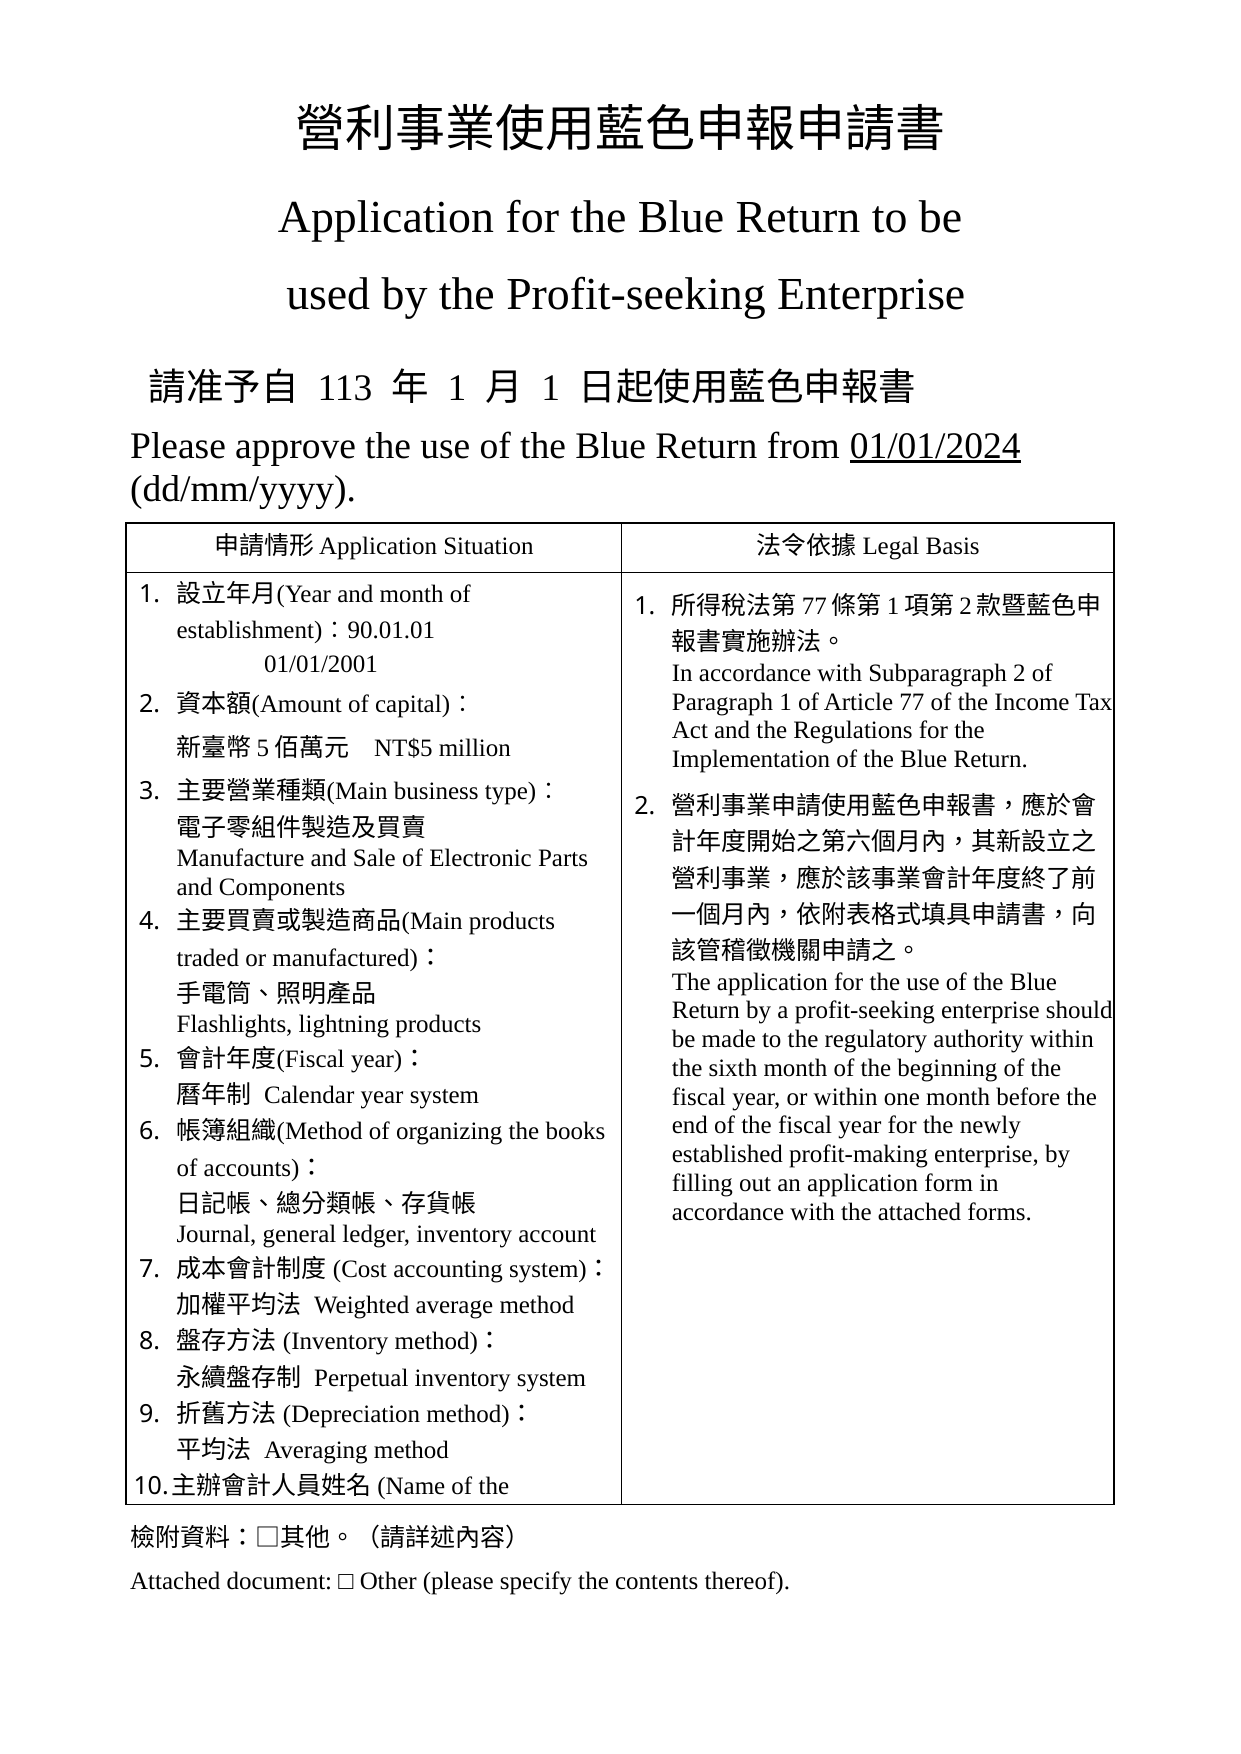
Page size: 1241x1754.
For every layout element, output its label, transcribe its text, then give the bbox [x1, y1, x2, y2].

text 營利事業使用藍色申報申請書 [130, 89, 1110, 161]
table_cell 設立年月(Year and month of establishment)：90.01.01 01/01/2001 資本額(Amount of capital)： 新臺幣5佰萬元 NT$5 million 主要營業種類(Main business type)： 電子零組件製造及買賣 Manufacture and Sale of Electronic Parts and Components 主要買賣或製造商品(Main products traded or manufactured)： 手電筒、照明產品 Flashlights, lightning products 會計年度(Fiscal year)： 曆年制 Calendar year system 帳簿組織(Method of organizing the books of accounts)： 日記帳、總分類帳、存貨帳 Journal, general ledger, inventory account 成本會計制度 (Cost accounting system)： 加權平均法 Weighted average method 盤存方法 (Inventory method)： 永續盤存制 Perpetual inventory system 折舊方法 (Depreciation method)： 平均法 Averaging method 主辦會計人員姓名 (Name of the responsible accounting personnel)： 王小明 Xiao-Ming Wang [127, 573, 621, 1503]
table_header 申請情形Application Situation [127, 524, 621, 572]
text Application for the Blue Return to be [130, 198, 1110, 241]
text 檢附資料：□其他。（請詳述內容） [130, 1517, 1110, 1553]
table_header 法令依據 Legal Basis [622, 524, 1113, 572]
text 請准予自 113 年 1 月 1 日起使用藍色申報書 [130, 356, 1110, 411]
text Attached document: □ Other (please specify the contents thereof). [130, 1566, 1110, 1594]
text Please approve the use of the Blue Return from 01/01/2024 (dd/mm/yyyy). [130, 423, 1110, 509]
text used by the Profit-seeking Enterprise [130, 266, 1110, 319]
table_cell 所得稅法第77條第1項第2款暨藍色申報書實施辦法。 In accordance with Subparagraph 2 of Paragraph 1 of Article 77 of the Income Tax Act and the Regulations for the Implementation of the Blue Return. 營利事業申請使用藍色申報書，應於會計年度開始之第六個月內，其新設立之營利事業，應於該事業會計年度終了前一個月內，依附表格式填具申請書，向該管稽徵機關申請之。 The application for the use of the Blue Return by a profit-seeking enterprise should be made to the regulatory authority within the sixth month of the beginning of the fiscal year, or within one month before the end of the fiscal year for the newly established profit-making enterprise, by filling out an application form in accordance with the attached forms. [622, 573, 1113, 1503]
